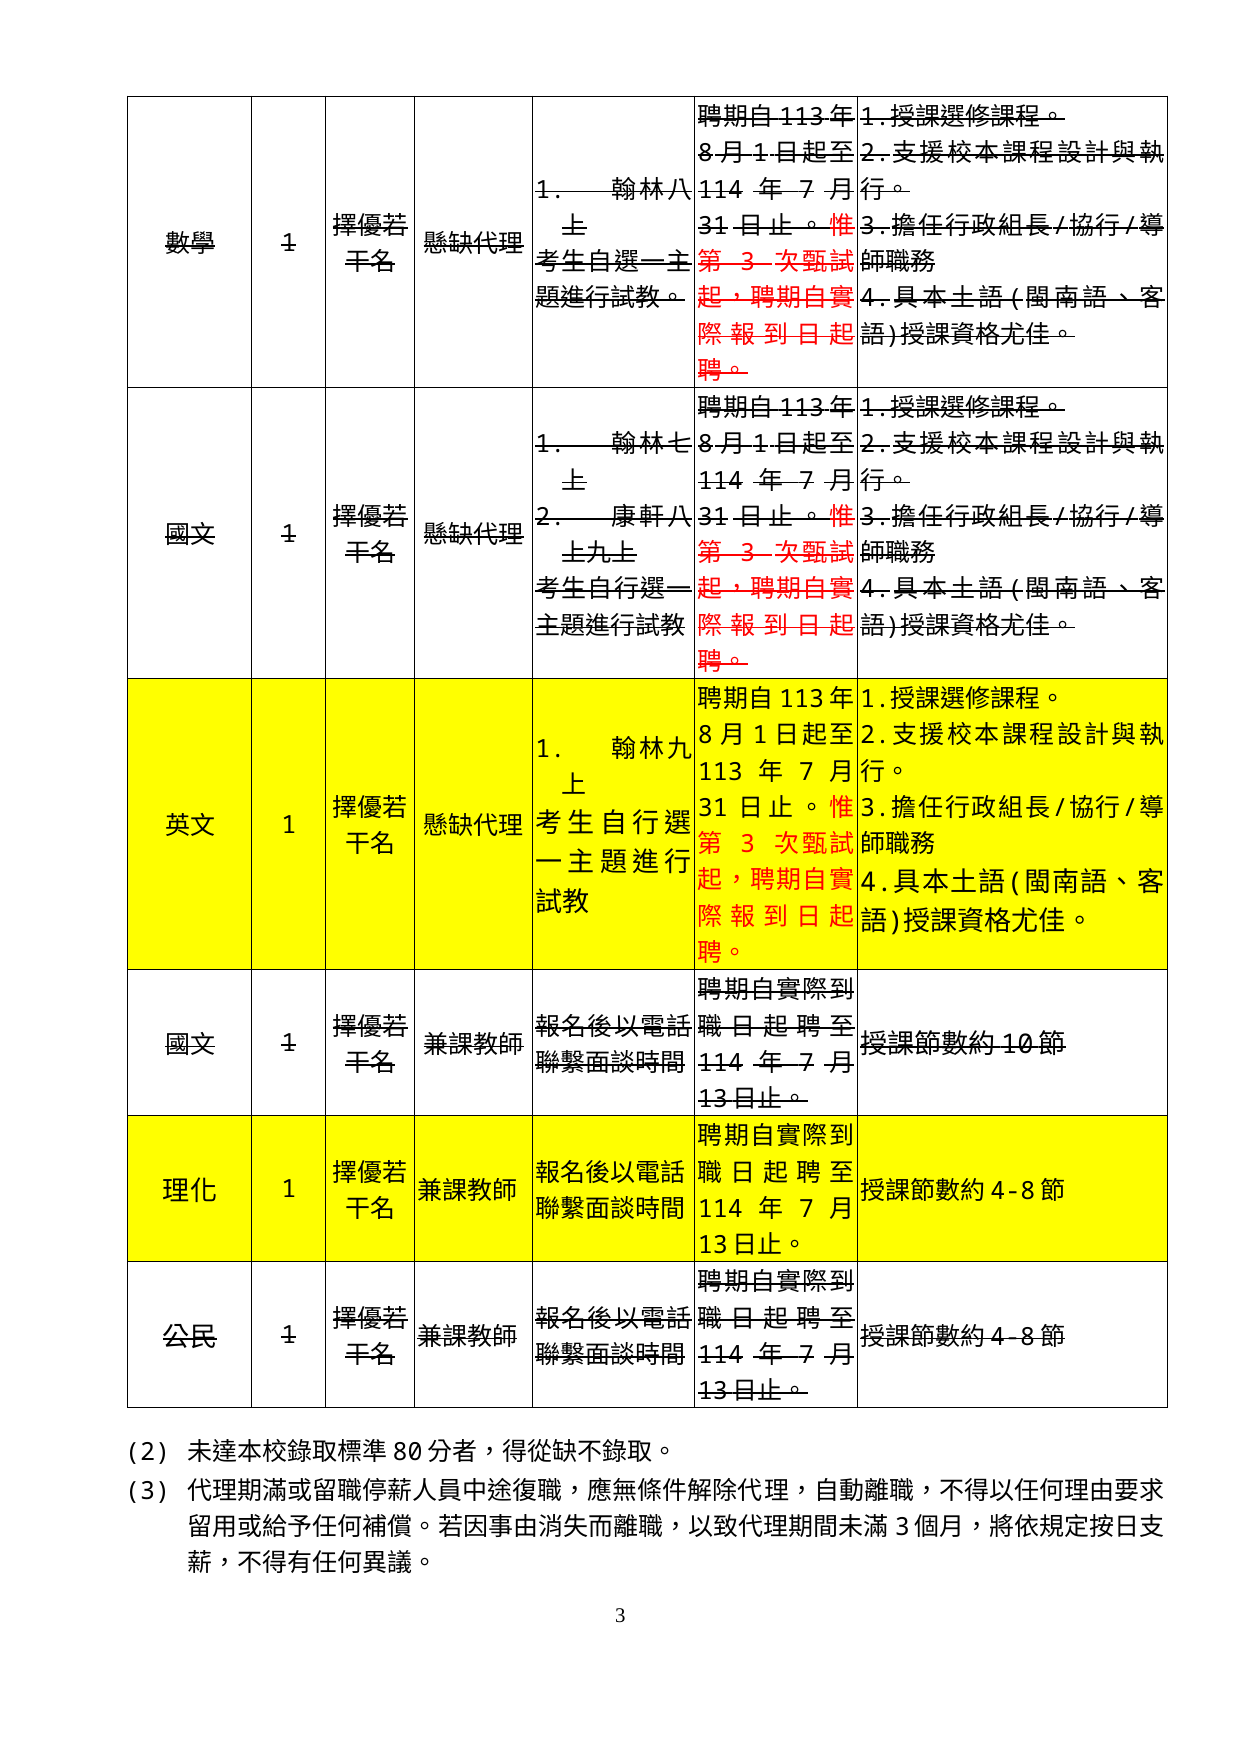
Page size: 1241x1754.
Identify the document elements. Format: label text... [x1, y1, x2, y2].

table_cell 國文 [128, 970, 251, 1115]
table_cell 聘期自實際到職日起聘至114年7月13日止。 [695, 1262, 857, 1407]
table_cell 1 [252, 679, 325, 969]
table_cell 1 [252, 1116, 325, 1261]
table_cell 1.授課選修課程。 2.支援校本課程設計與執行。 3.擔任行政組長/協行/導師職務 4.具本土語(閩南語、客語)授課資格尤佳。 [858, 679, 1167, 969]
table_cell 授課節數約10節 [858, 970, 1167, 1115]
table_cell 數學 [128, 97, 251, 387]
table_cell 擇優若干名 [326, 388, 414, 678]
table_cell 1.授課選修課程。 2.支援校本課程設計與執行。 3.擔任行政組長/協行/導師職務 4.具本土語(閩南語、客語)授課資格尤佳。 [858, 388, 1167, 678]
table_cell 擇優若干名 [326, 1116, 414, 1261]
table_cell 翰林八上 考生自選一主題進行試教。 [533, 97, 694, 387]
table_cell 聘期自實際到職日起聘至114年7月13日止。 [695, 970, 857, 1115]
table_cell 國文 [128, 388, 251, 678]
table_cell 英文 [128, 679, 251, 969]
table_cell 聘期自113年8月1日起至114年7月31日止。惟第 3 次甄試起，聘期自實際報到日起聘。 [695, 97, 857, 387]
table_cell 授課節數約4-8節 [858, 1262, 1167, 1407]
table_cell 公民 [128, 1262, 251, 1407]
list 未達本校錄取標準80分者，得從缺不錄取。 [125, 1408, 1165, 1470]
table_cell 擇優若干名 [326, 970, 414, 1115]
table_cell 報名後以電話聯繫面談時間 [533, 1262, 694, 1407]
table_cell 兼課教師 [415, 970, 532, 1115]
table_cell 1 [252, 1262, 325, 1407]
table_cell 懸缺代理 [415, 97, 532, 387]
table_cell 兼課教師 [415, 1262, 532, 1407]
table_cell 報名後以電話聯繫面談時間 [533, 1116, 694, 1261]
table_cell 擇優若干名 [326, 679, 414, 969]
table_cell 翰林七上 康軒八上九上 考生自行選一主題進行試教 [533, 388, 694, 678]
table_cell 聘期自113年8月1日起至113年7月31日止。惟第 3 次甄試起，聘期自實際報到日起聘。 [695, 679, 857, 969]
table_cell 聘期自113年8月1日起至114年7月31日止。惟第 3 次甄試起，聘期自實際報到日起聘。 [695, 388, 857, 678]
table_cell 理化 [128, 1116, 251, 1261]
table_cell 翰林九上 考生自行選一主題進行試教 [533, 679, 694, 969]
table_cell 擇優若干名 [326, 97, 414, 387]
table_cell 擇優若干名 [326, 1262, 414, 1407]
table_cell 授課節數約4-8節 [858, 1116, 1167, 1261]
table_cell 1 [252, 970, 325, 1115]
table_cell 1 [252, 97, 325, 387]
table_cell 兼課教師 [415, 1116, 532, 1261]
table_cell 報名後以電話聯繫面談時間 [533, 970, 694, 1115]
table_cell 懸缺代理 [415, 388, 532, 678]
table_cell 聘期自實際到職日起聘至114年7月13日止。 [695, 1116, 857, 1261]
table_cell 懸缺代理 [415, 679, 532, 969]
table_cell 1.授課選修課程。 2.支援校本課程設計與執行。 3.擔任行政組長/協行/導師職務 4.具本土語(閩南語、客語)授課資格尤佳。 [858, 97, 1167, 387]
table_cell 1 [252, 388, 325, 678]
list 代理期滿或留職停薪人員中途復職，應無條件解除代理，自動離職，不得以任何理由要求留用或給予任何補償。若因事由消失而離職，以致代理期間未滿3個月，將依規定按日支薪，不得有任何異議。 [125, 1470, 1165, 1579]
